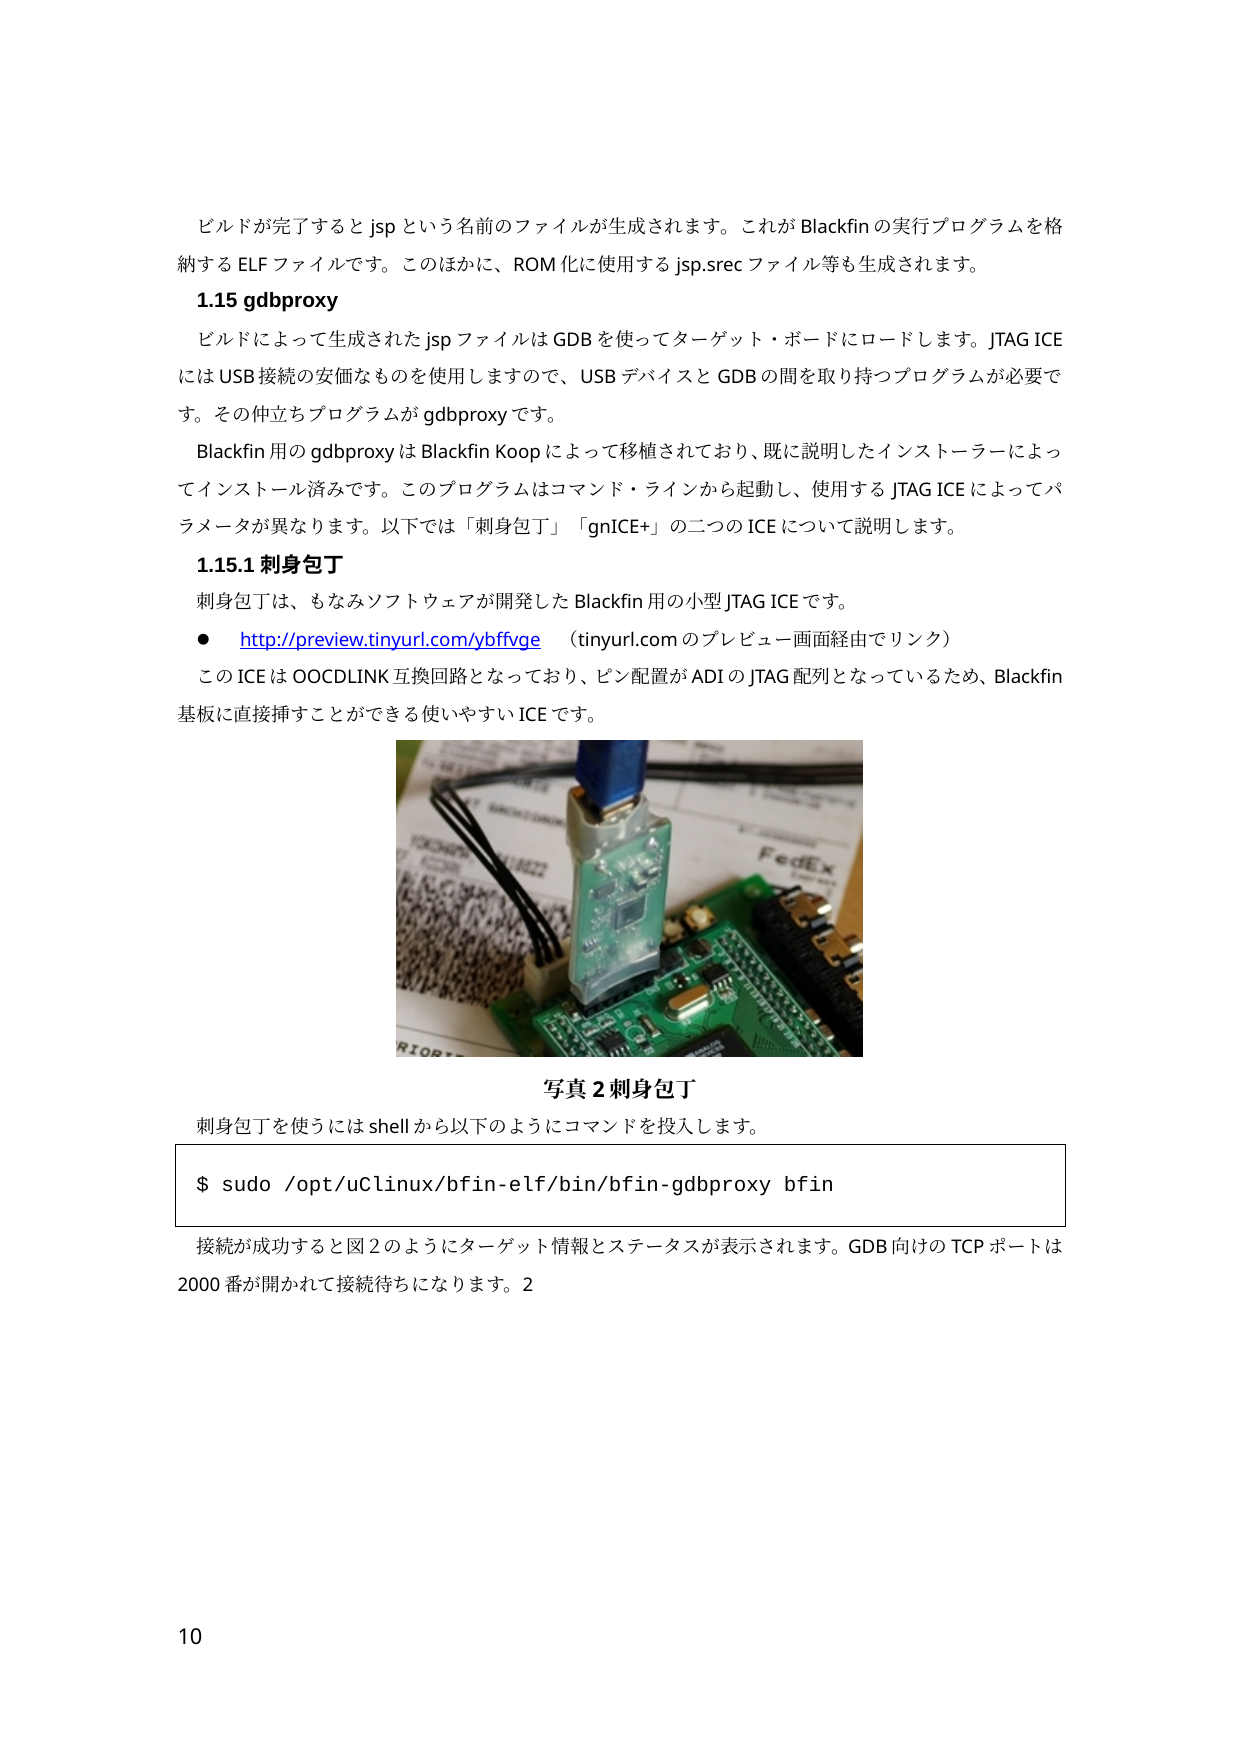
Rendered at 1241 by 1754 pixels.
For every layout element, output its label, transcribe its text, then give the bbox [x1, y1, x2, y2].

text このICEはOOCDLINK互換回路となっており、ピン配置がADIのJTAG配列となっているため、Blackfin基板に直接挿すことができる使いやすいICEです。 [177, 657, 1063, 732]
list http://preview.tinyurl.com/ybffvge （tinyurl.comのプレビュー画面経由でリンク） [196, 619, 1063, 657]
text $ sudo /opt/uClinux/bfin-elf/bin/bfin-gdbproxy bfin [176, 1145, 1065, 1226]
text ビルドが完了するとjspという名前のファイルが生成されます。これがBlackfinの実行プログラムを格納するELFファイルです。このほかに、ROM化に使用するjsp.srecファイル等も生成されます。 [177, 207, 1063, 282]
text 接続が成功すると図２のようにターゲット情報とステータスが表示されます。GDB向けのTCPポートは2000番が開かれて接続待ちになります。2 [177, 1227, 1063, 1302]
text Blackfin用のgdbproxyはBlackfin Koopによって移植されており、既に説明したインストーラーによってインストール済みです。このプログラムはコマンド・ラインから起動し、使用するJTAG ICEによってパラメータが異なります。以下では「刺身包丁」「gnICE+」の二つのICEについて説明します。 [177, 432, 1063, 544]
subtitle gdbproxy [197, 282, 1063, 319]
subtitle 刺身包丁 [197, 544, 1063, 582]
text ビルドによって生成されたjspファイルはGDBを使ってターゲット・ボードにロードします。JTAG ICEにはUSB接続の安価なものを使用しますので、USBデバイスとGDBの間を取り持つプログラムが必要です。その仲立ちプログラムがgdbproxyです。 [177, 319, 1063, 432]
text 写真 2 刺身包丁 [177, 1069, 1063, 1107]
text 刺身包丁は、もなみソフトウェアが開発したBlackfin用の小型JTAG ICEです。 [177, 582, 1063, 619]
text 刺身包丁を使うにはshellから以下のようにコマンドを投入します。 [177, 1107, 1063, 1144]
picture [396, 740, 863, 1057]
